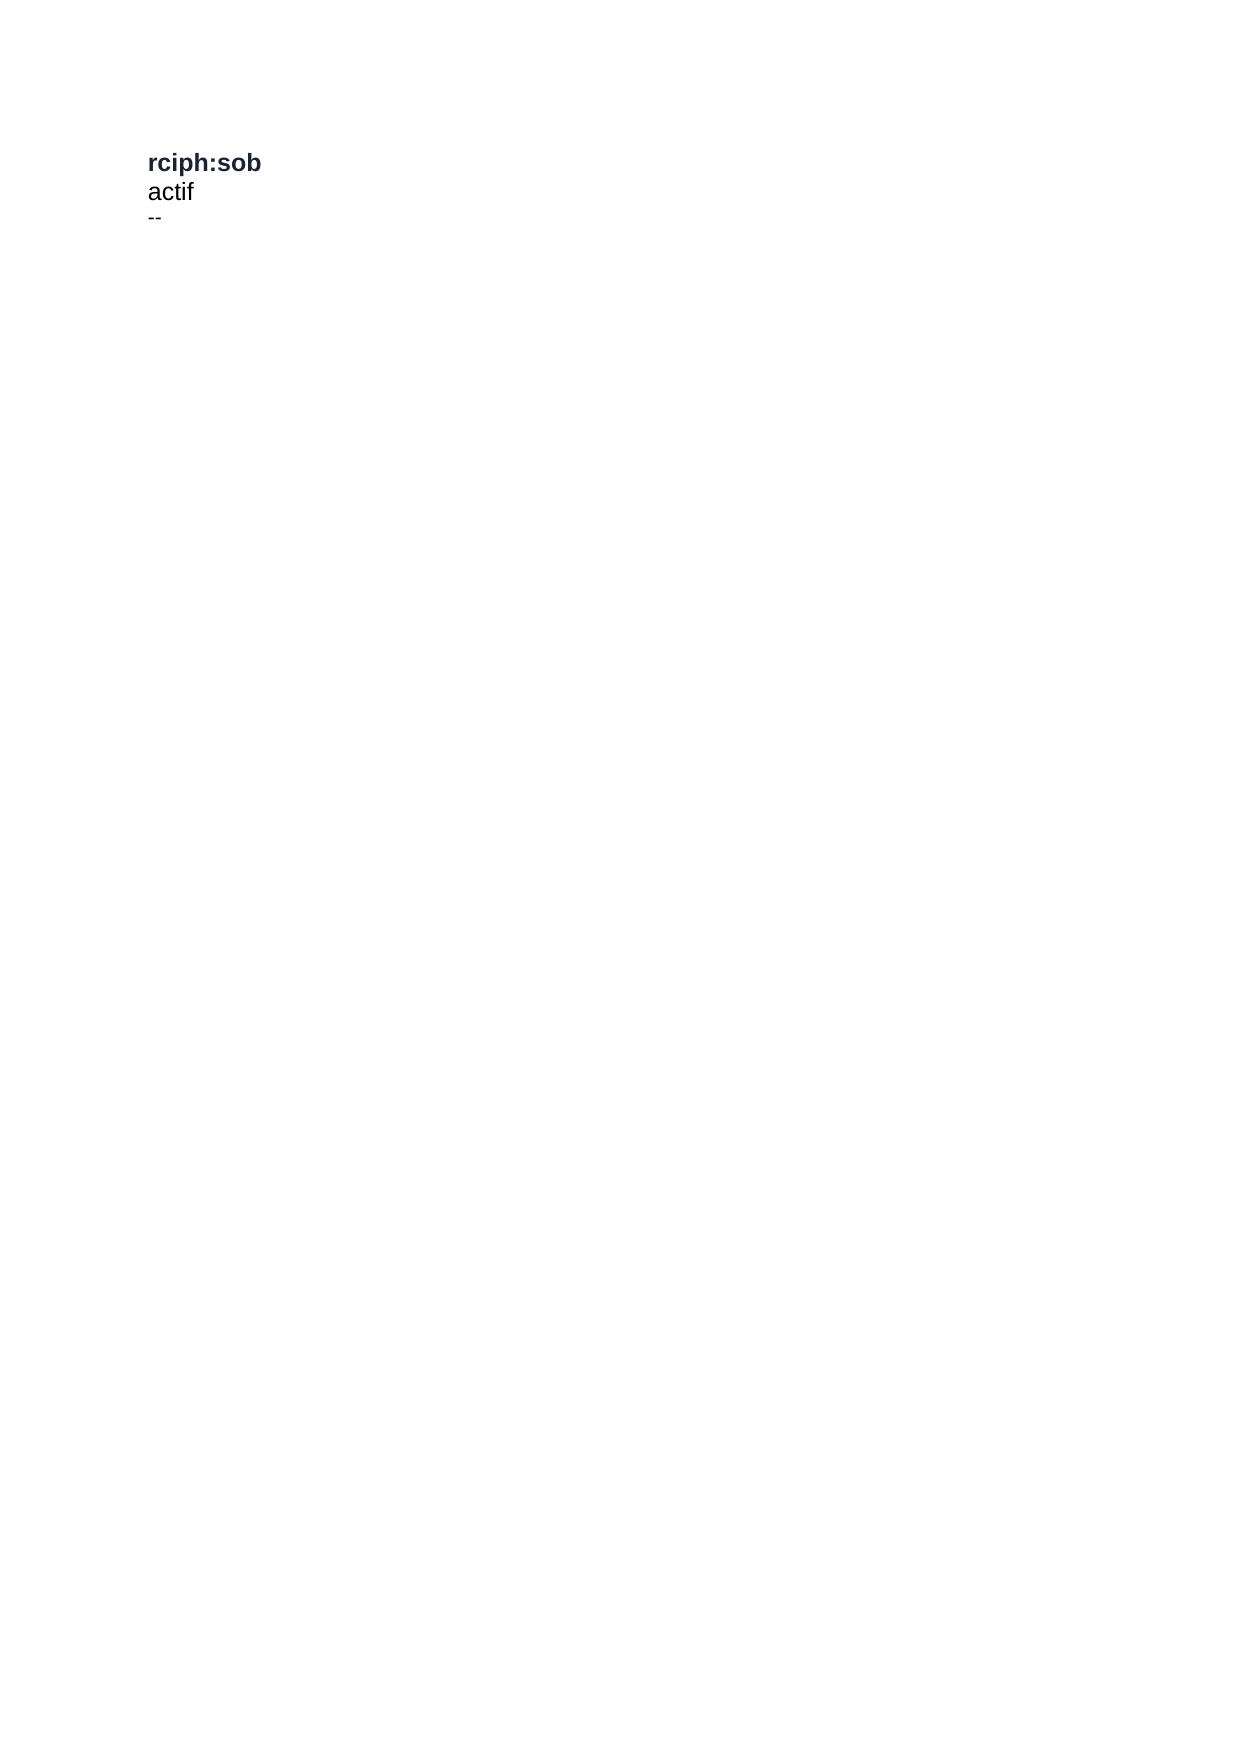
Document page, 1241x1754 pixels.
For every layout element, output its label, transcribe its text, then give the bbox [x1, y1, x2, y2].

text -- [148, 205, 1092, 229]
text actif [148, 176, 1092, 205]
text rciph:sob [148, 148, 1092, 176]
